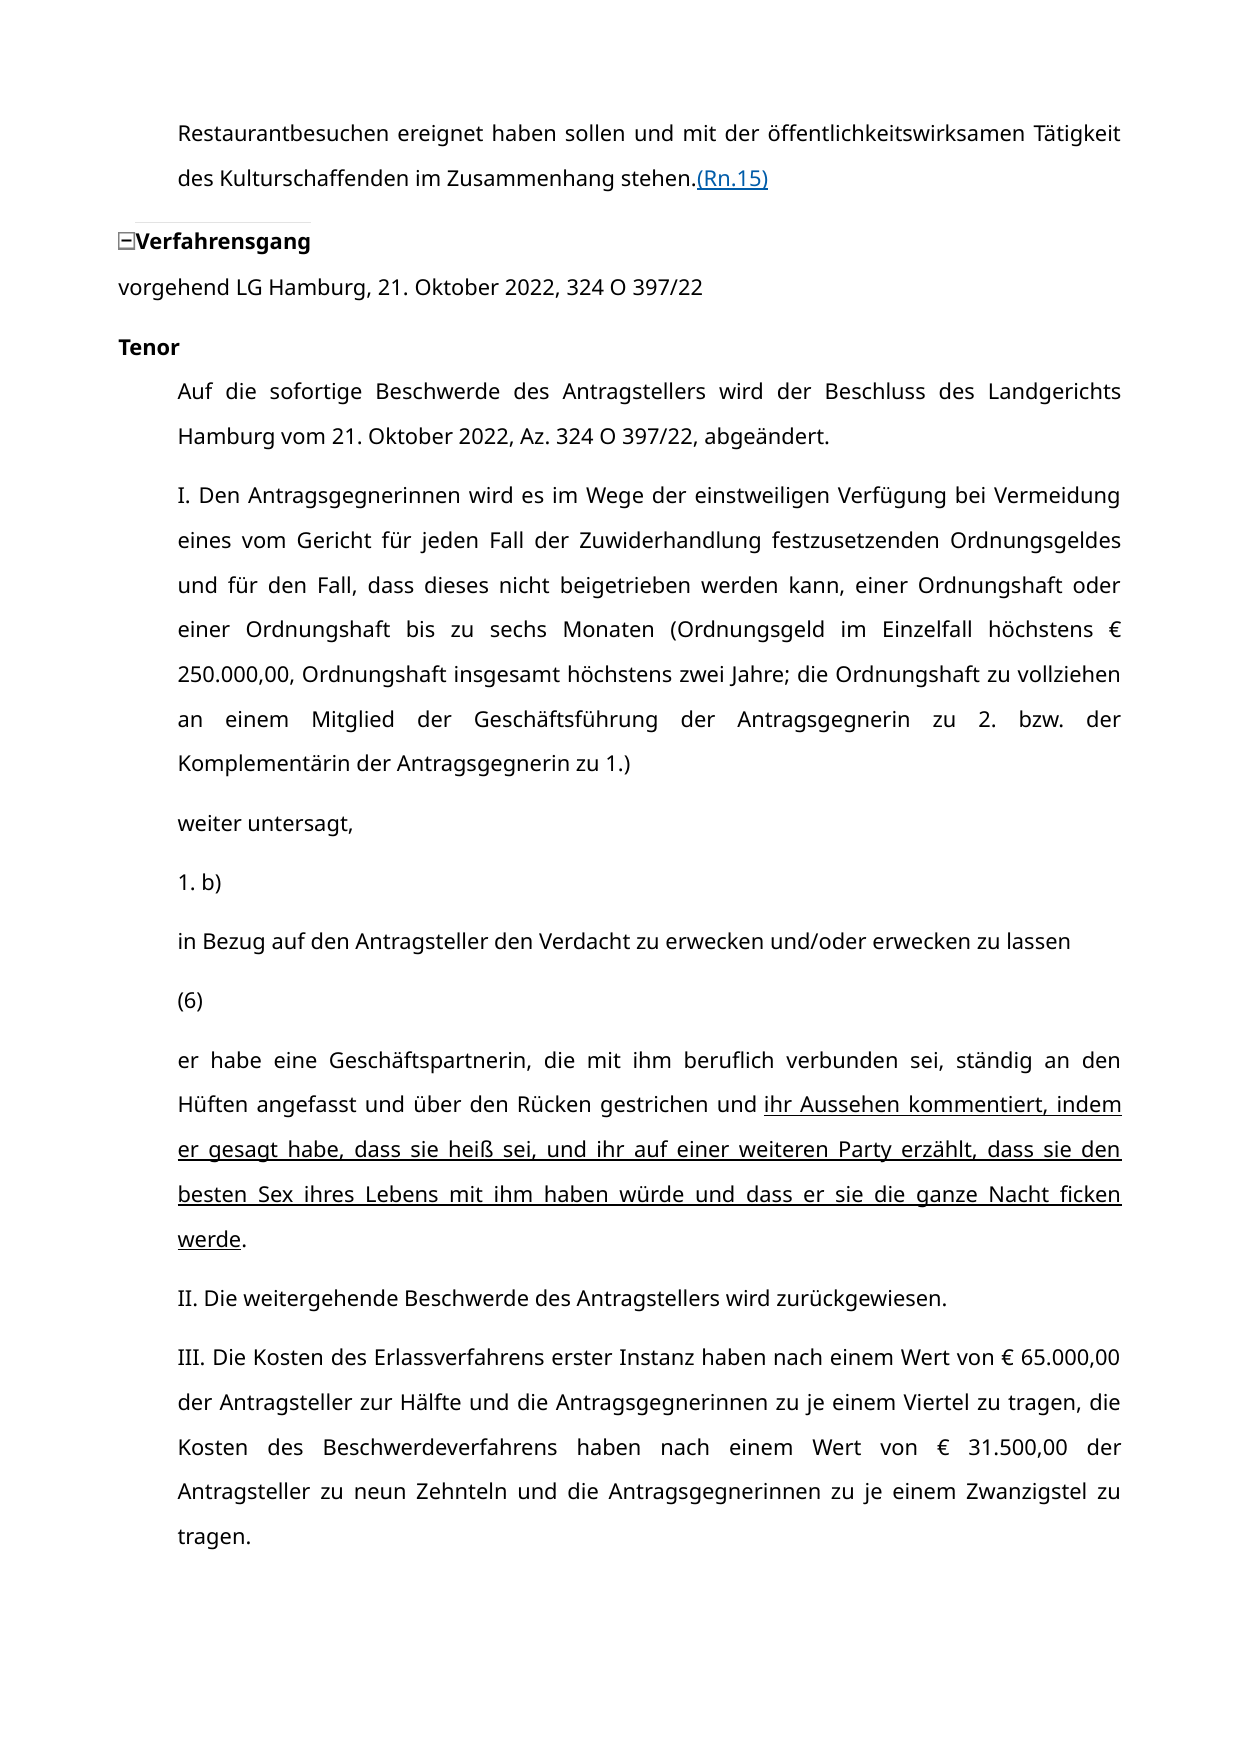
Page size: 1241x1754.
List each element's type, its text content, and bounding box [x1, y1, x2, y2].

list I. Den Antragsgegnerinnen wird es im Wege der einstweiligen Verfügung bei Vermeidung eines vom Gericht für jeden Fall der Zuwiderhandlung festzusetzenden Ordnungsgeldes und für den Fall, dass dieses nicht beigetrieben werden kann, einer Ordnungshaft oder einer Ordnungshaft bis zu sechs Monaten (Ordnungsgeld im Einzelfall höchstens € 250.000,00, Ordnungshaft insgesamt höchstens zwei Jahre; die Ordnungshaft zu vollziehen an einem Mitglied der Geschäftsführung der Antragsgegnerin zu 2. bzw. der Komplementärin der Antragsgegnerin zu 1.) [177, 480, 1122, 778]
text vorgehend LG Hamburg, 21. Oktober 2022, 324 O 397/22 [118, 272, 1122, 302]
list III. Die Kosten des Erlassverfahrens erster Instanz haben nach einem Wert von € 65.000,00 der Antragsteller zur Hälfte und die Antragsgegnerinnen zu je einem Viertel zu tragen, die Kosten des Beschwerdeverfahrens haben nach einem Wert von € 31.500,00 der Antragsteller zu neun Zehnteln und die Antragsgegnerinnen zu je einem Zwanzigstel zu tragen. [177, 1342, 1122, 1551]
list Restaurantbesuchen ereignet haben sollen und mit der öffentlichkeitswirksamen Tätigkeit des Kulturschaffenden im Zusammenhang stehen.(Rn.15) [177, 118, 1122, 193]
list weiter untersagt, [177, 808, 1122, 837]
list werde. [177, 1205, 1122, 1253]
list (6) [177, 986, 1122, 1015]
list Auf die sofortige Beschwerde des Antragstellers wird der Beschluss des Landgerichts Hamburg vom 21. Oktober 2022, Az. 324 O 397/22, abgeändert. [177, 376, 1122, 451]
subtitle Tenor [118, 332, 1122, 361]
list besten Sex ihres Lebens mit ihm haben würde und dass er sie die ganze Nacht ficken [177, 1160, 1122, 1204]
list II. Die weitergehende Beschwerde des Antragstellers wird zurückgewiesen. [177, 1283, 1122, 1313]
list in Bezug auf den Antragsteller den Verdacht zu erwecken und/oder erwecken zu lassen [177, 926, 1122, 956]
list er habe eine Geschäftspartnerin, die mit ihm beruflich verbunden sei, ständig an den Hüften angefasst und über den Rücken gestrichen und ihr Aussehen kommentiert, indem er gesagt habe, dass sie heiß sei, und ihr auf einer weiteren Party erzählt, dass sie den [177, 1045, 1122, 1159]
list 1. b) [177, 867, 1122, 897]
subtitle Verfahrensgang [118, 222, 1122, 256]
picture [118, 232, 136, 250]
